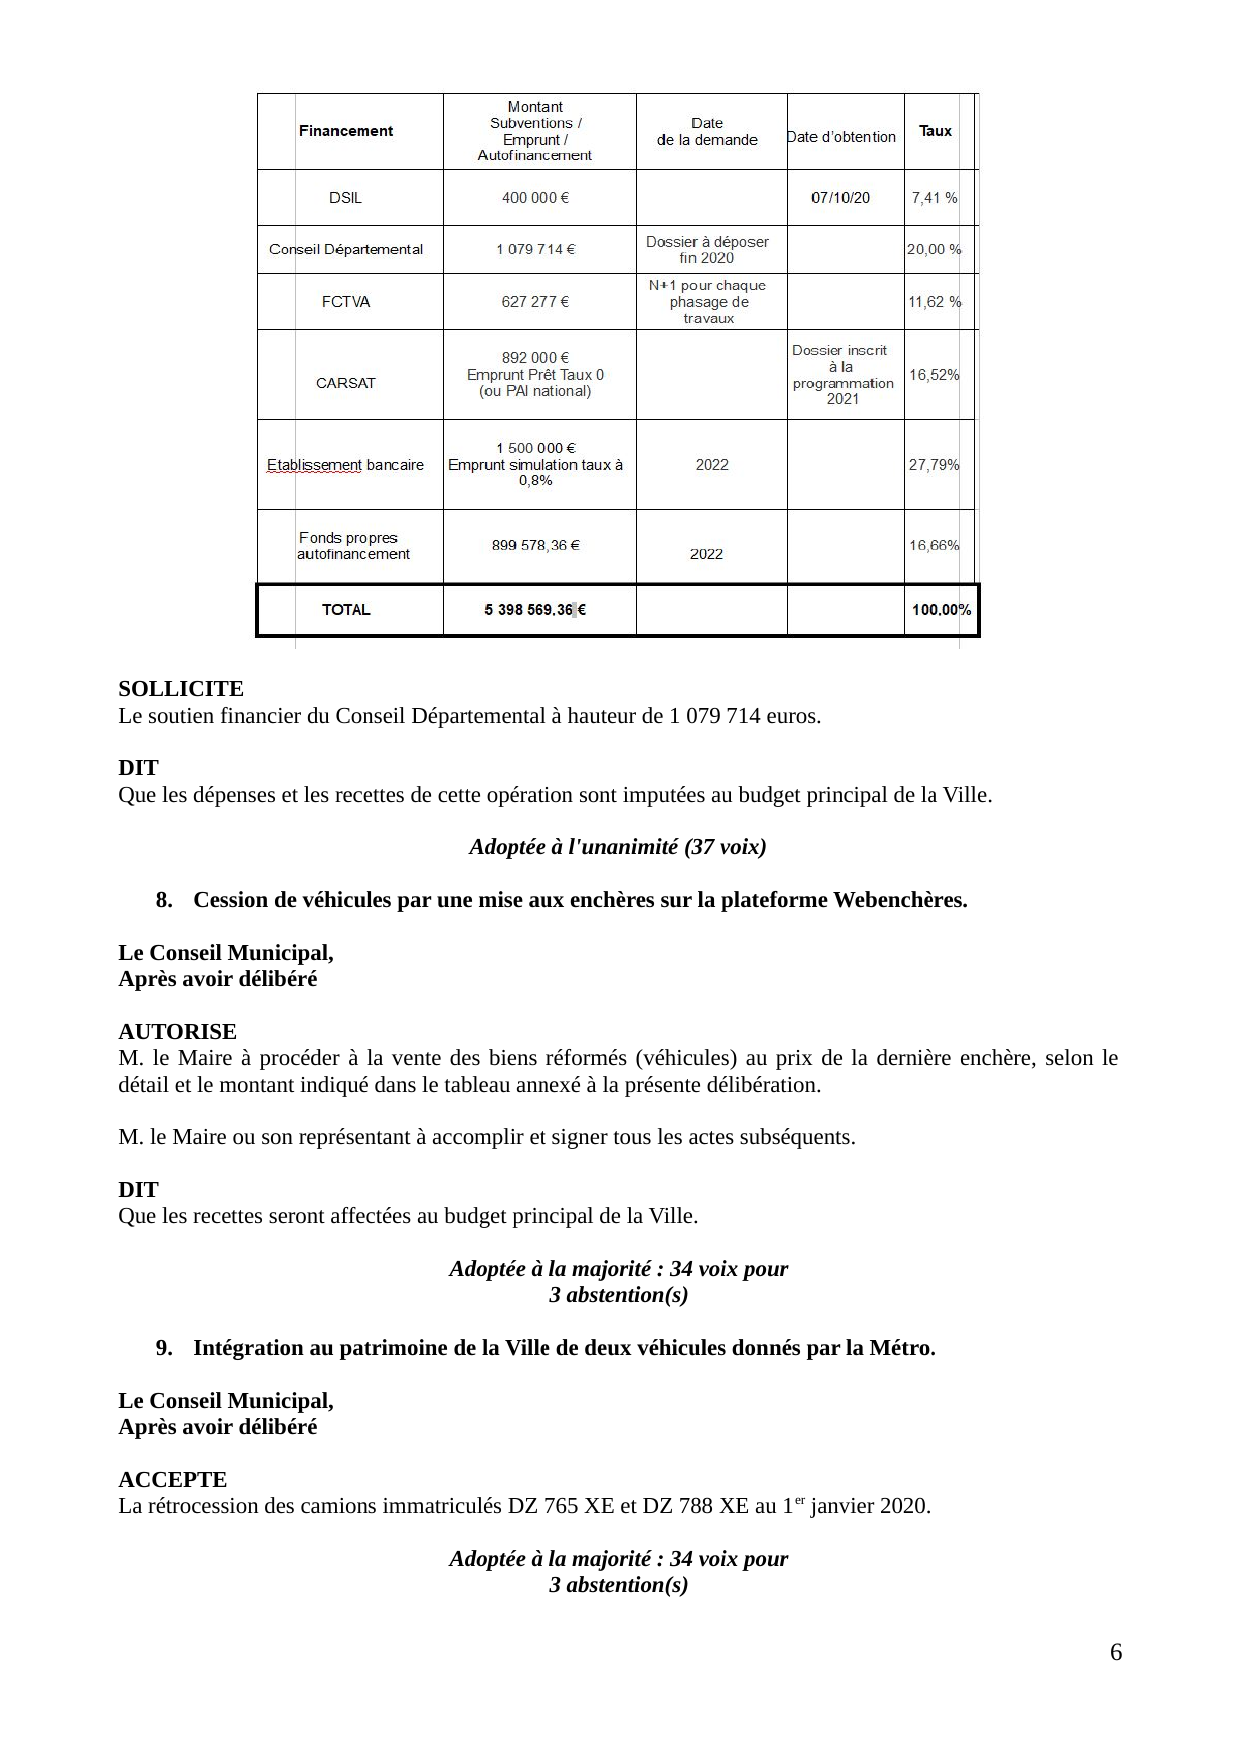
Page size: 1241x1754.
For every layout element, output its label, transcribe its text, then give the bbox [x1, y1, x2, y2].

text DIT [118, 754, 1122, 781]
list Intégration au patrimoine de la Ville de deux véhicules donnés par la Métro. [156, 1334, 1122, 1361]
text Le soutien financier du Conseil Départemental à hauteur de 1 079 714 euros. [118, 702, 1122, 728]
text La rétrocession des camions immatriculés DZ 765 XE et DZ 788 XE au 1er janvier 2020. [118, 1492, 1122, 1519]
text Après avoir délibéré [118, 965, 1122, 992]
text SOLLICITE [118, 675, 1122, 702]
list Cession de véhicules par une mise aux enchères sur la plateforme Webenchères. [156, 886, 1122, 912]
text Adoptée à la majorité : 34 voix pour [118, 1255, 1122, 1281]
text Le Conseil Municipal, [118, 939, 1122, 965]
text Adoptée à la majorité : 34 voix pour [118, 1545, 1122, 1571]
text M. le Maire ou son représentant à accomplir et signer tous les actes subséquents. [118, 1123, 1122, 1150]
text 3 abstention(s) [118, 1571, 1122, 1598]
text Après avoir délibéré [118, 1413, 1122, 1439]
text Le Conseil Municipal, [118, 1387, 1122, 1413]
text AUTORISE [118, 1018, 1122, 1044]
text Adoptée à l'unanimité (37 voix) [118, 833, 1121, 860]
text Que les recettes seront affectées au budget principal de la Ville. [118, 1202, 1122, 1229]
text DIT [118, 1176, 1122, 1202]
text ACCEPTE [118, 1466, 1122, 1492]
text 3 abstention(s) [118, 1281, 1122, 1308]
text Que les dépenses et les recettes de cette opération sont imputées au budget principal de la Ville. [118, 781, 1122, 807]
picture [248, 88, 992, 649]
text M. le Maire à procéder à la vente des biens réformés (véhicules) au prix de la dernière enchère, selon le détail et le montant indiqué dans le tableau annexé à la présente délibération. [118, 1044, 1122, 1097]
